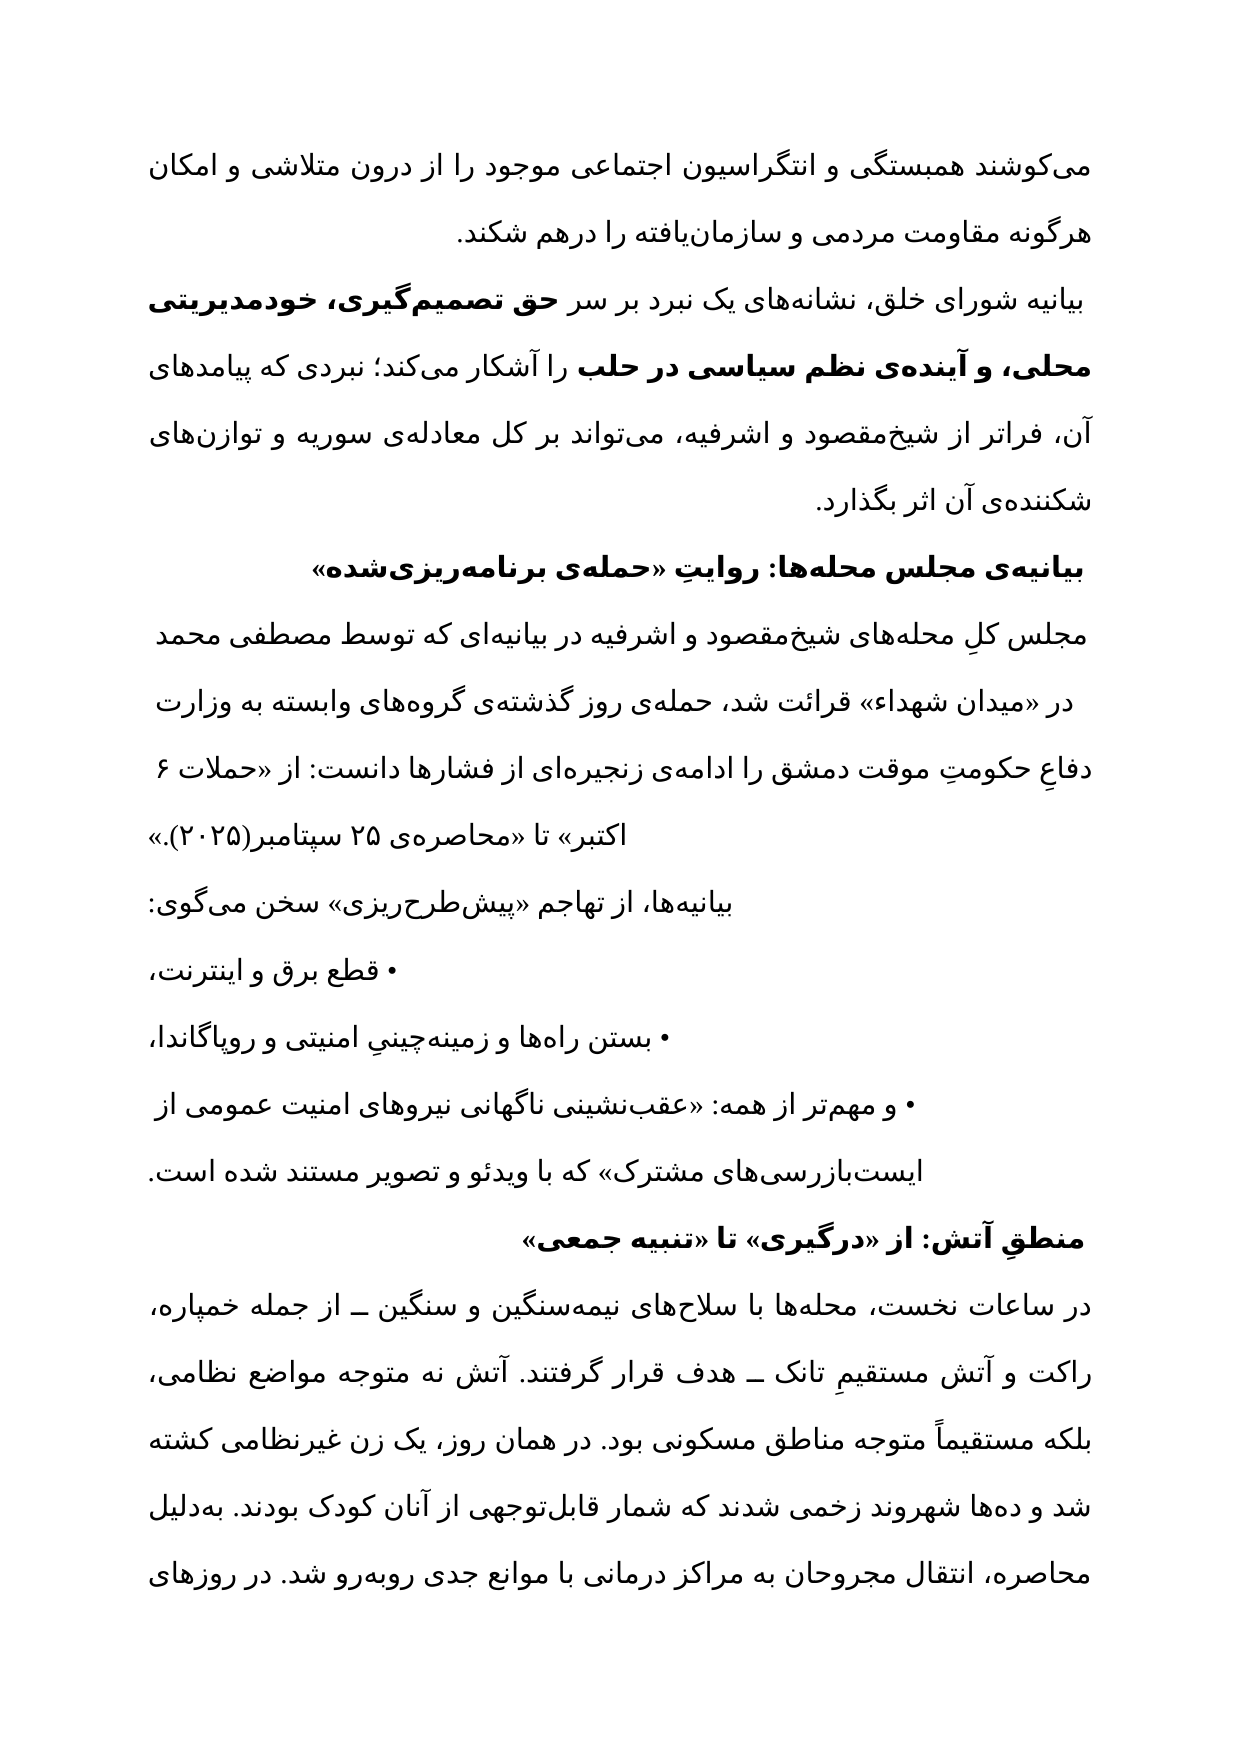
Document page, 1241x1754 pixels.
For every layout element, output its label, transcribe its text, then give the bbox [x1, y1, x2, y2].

text در ساعات نخست، محله‌ها با سلاح‌های نیمه‌سنگین و سنگین ــ از جمله خمپاره، راکت و آتش مستقیمِ تانک ــ هدف قرار گرفتند. آتش نه متوجه مواضع نظامی، بلکه مستقیماً متوجه مناطق مسکونی بود. در همان روز، یک زن غیرنظامی کشته شد و ده‌ها شهروند زخمی شدند که شمار قابل‌توجهی از آنان کودک بودند. به‌دلیل محاصره، انتقال مجروحان به مراکز درمانی با موانع جدی روبه‌رو شد. در روزهای بعد، با تثبیت محاصره، ورود دارو، سوخت و کمک‌های امدادی متوقف شد و تیراندازی‌های پراکنده اما مداوم، زندگی روزمره را فلج کرد. [148, 1288, 1093, 1590]
text بیانیه‌ی مجلس محله‌ها: روایتِ «حمله‌ی برنامه‌ریزی‌شده» [148, 550, 1093, 584]
text بیانیه، مسئولیت مستقیم این وضعیت متوجه حکومت موقت دمشق و به‌ویژه استاندار حلب و ترکیه می‌شمارد. شورای عمومی منطقه، به روشنی، خواستار پاسخگویی در برابر تهاجم‌ها، محاصره و عملکرد گروه‌های مسلح وابسته به ساختار رسمی قدرت شده و تأکید می‌کند که چشم‌پوشی از این اقدامات، به معنای مشروعیت‌بخشی به بی‌ثبات‌سازی و خشونتِ سازمان‌یافته خواهد بود. بیانیه در پایان، با تأکید بر اصل همزیستی و زندگی مشترک میان ساکنان محله‌ها، فراخوانی روشن علیه پروژه‌های تفرقه‌افکنانه و نفرت آور صادر می‌کند؛ پروژه‌هایی که با دامن‌زدن به شکاف‌های ملیتی، سیاسی یا محلی و آیینی، می‌کوشند همبستگی و انتگراسیون اجتماعی موجود را از درون متلاشی و امکان هرگونه مقاومت مردمی و سازمان‌یافته را درهم شکند. [148, 148, 1093, 248]
text مجلس کلِ محله‌های شیخ‌مقصود و اشرفیه در بیانیه‌ای که توسط مصطفی محمد در «میدان شهداء» قرائت شد، حمله‌ی روز گذشته‌ی گروه‌های وابسته به وزارت دفاعِ حکومتِ موقت دمشق را ادامه‌ی زنجیره‌ای از فشارها دانست: از «حملات ۶ اکتبر» تا «محاصره‌ی ۲۵ سپتامبر(۲۰۲۵).» بیانیه‌ها، از تهاجم «پیش‌طرح‌ریزی» سخن می‌گوی: • قطع برق و اینترنت، • بستن راه‌ها و زمینه‌چینیِ امنیتی و روپاگاندا، • و مهم‌تر از همه: «عقب‌نشینی ناگهانی نیروهای امنیت عمومی از ایست‌بازرسی‌های مشترک» که با ویدئو و تصویر مستند شده است. [148, 617, 1093, 1187]
text بیانیه شورای خلق، نشانه‌های یک نبرد بر سر حق تصمیم‌گیری، خودمدیریتی محلی، و آینده‌ی نظم سیاسی در حلب را آشکار می‌کند؛ نبردی که پیامدهای آن، فراتر از شیخ‌مقصود و اشرفیه، می‌تواند بر کل معادله‌ی سوریه و توازن‌های شکننده‌ی آن اثر بگذارد. [148, 282, 1093, 517]
text منطقِ آتش: از «درگیری» تا «تنبیه جمعی» [148, 1221, 1093, 1254]
